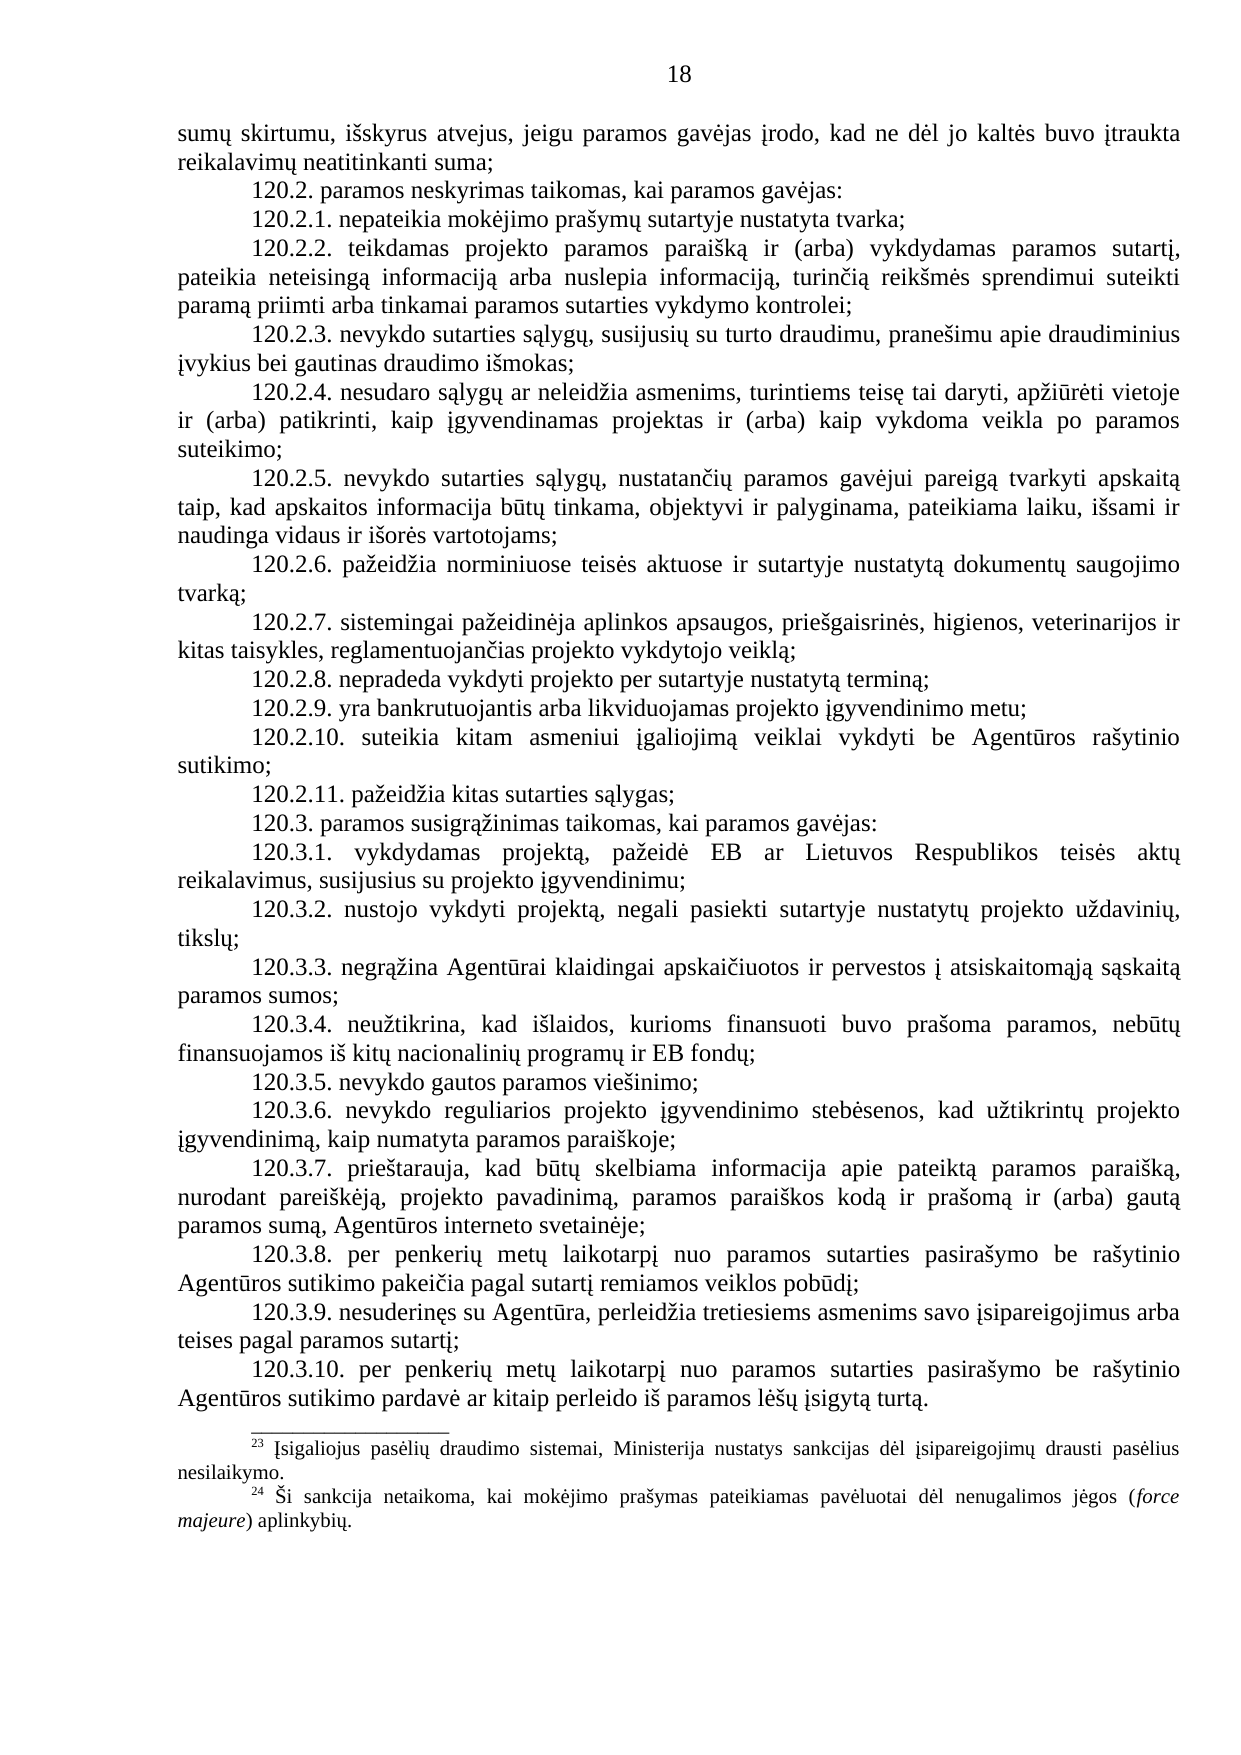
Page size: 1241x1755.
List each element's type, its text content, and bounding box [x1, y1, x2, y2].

text 120.2.2. teikdamas projekto paramos paraišką ir (arba) vykdydamas paramos sutartį, pateikia neteisingą informaciją arba nuslepia informaciją, turinčią reikšmės sprendimui suteikti paramą priimti arba tinkamai paramos sutarties vykdymo kontrolei; [177, 233, 1181, 319]
text 120.2.8. nepradeda vykdyti projekto per sutartyje nustatytą terminą; [177, 664, 1181, 693]
text 120.2.4. nesudaro sąlygų ar neleidžia asmenims, turintiems teisę tai daryti, apžiūrėti vietoje ir (arba) patikrinti, kaip įgyvendinamas projektas ir (arba) kaip vykdoma veikla po paramos suteikimo; [177, 377, 1181, 463]
text 120.3.1. vykdydamas projektą, pažeidė EB ar Lietuvos Respublikos teisės aktų reikalavimus, susijusius su projekto įgyvendinimu; [177, 837, 1181, 894]
text 120.2.5. nevykdo sutarties sąlygų, nustatančių paramos gavėjui pareigą tvarkyti apskaitą taip, kad apskaitos informacija būtų tinkama, objektyvi ir palyginama, pateikiama laiku, išsami ir naudinga vidaus ir išorės vartotojams; [177, 463, 1181, 549]
text 120.3.9. nesuderinęs su Agentūra, perleidžia tretiesiems asmenims savo įsipareigojimus arba teises pagal paramos sutartį; [177, 1297, 1181, 1354]
text 120.2.9. yra bankrutuojantis arba likviduojamas projekto įgyvendinimo metu; [177, 693, 1181, 722]
text 120.3.8. per penkerių metų laikotarpį nuo paramos sutarties pasirašymo be rašytinio Agentūros sutikimo pakeičia pagal sutartį remiamos veiklos pobūdį; [177, 1239, 1181, 1297]
text 120.2.1. nepateikia mokėjimo prašymų sutartyje nustatyta tvarka; [177, 204, 1181, 233]
text 120.3. paramos susigrąžinimas taikomas, kai paramos gavėjas: [177, 808, 1181, 837]
text ___________________ [177, 1412, 1181, 1436]
text 120.3.6. nevykdo reguliarios projekto įgyvendinimo stebėsenos, kad užtikrintų projekto įgyvendinimą, kaip numatyta paramos paraiškoje; [177, 1096, 1181, 1153]
text 120.2.11. pažeidžia kitas sutarties sąlygas; [177, 779, 1181, 808]
text 120.2.10. suteikia kitam asmeniui įgaliojimą veiklai vykdyti be Agentūros rašytinio sutikimo; [177, 722, 1181, 779]
text 120.3.3. negrąžina Agentūrai klaidingai apskaičiuotos ir pervestos į atsiskaitomąją sąskaitą paramos sumos; [177, 952, 1181, 1009]
text 120.2.7. sistemingai pažeidinėja aplinkos apsaugos, priešgaisrinės, higienos, veterinarijos ir kitas taisykles, reglamentuojančias projekto vykdytojo veiklą; [177, 607, 1181, 664]
text 120.2.3. nevykdo sutarties sąlygų, susijusių su turto draudimu, pranešimu apie draudiminius įvykius bei gautinas draudimo išmokas; [177, 319, 1181, 377]
text 120.3.7. prieštarauja, kad būtų skelbiama informacija apie pateiktą paramos paraišką, nurodant pareiškėją, projekto pavadinimą, paramos paraiškos kodą ir prašomą ir (arba) gautą paramos sumą, Agentūros interneto svetainėje; [177, 1153, 1181, 1239]
text 120.3.10. per penkerių metų laikotarpį nuo paramos sutarties pasirašymo be rašytinio Agentūros sutikimo pardavė ar kitaip perleido iš paramos lėšų įsigytą turtą. [177, 1354, 1181, 1412]
text 120.2. paramos neskyrimas taikomas, kai paramos gavėjas: [177, 176, 1181, 204]
text 120.3.2. nustojo vykdyti projektą, negali pasiekti sutartyje nustatytų projekto uždavinių, tikslų; [177, 894, 1181, 952]
text 23 Įsigaliojus pasėlių draudimo sistemai, Ministerija nustatys sankcijas dėl įsipareigojimų drausti pasėlius nesilaikymo. [177, 1436, 1181, 1484]
text 120.2.6. pažeidžia norminiuose teisės aktuose ir sutartyje nustatytą dokumentų saugojimo tvarką; [177, 549, 1181, 607]
text 24 Ši sankcija netaikoma, kai mokėjimo prašymas pateikiamas pavėluotai dėl nenugalimos jėgos (force majeure) aplinkybių. [177, 1484, 1181, 1532]
text 120.3.4. neužtikrina, kad išlaidos, kurioms finansuoti buvo prašoma paramos, nebūtų finansuojamos iš kitų nacionalinių programų ir EB fondų; [177, 1009, 1181, 1067]
text 120.3.5. nevykdo gautos paramos viešinimo; [177, 1067, 1181, 1096]
text sumų skirtumu, išskyrus atvejus, jeigu paramos gavėjas įrodo, kad ne dėl jo kaltės buvo įtraukta reikalavimų neatitinkanti suma; [177, 118, 1181, 176]
